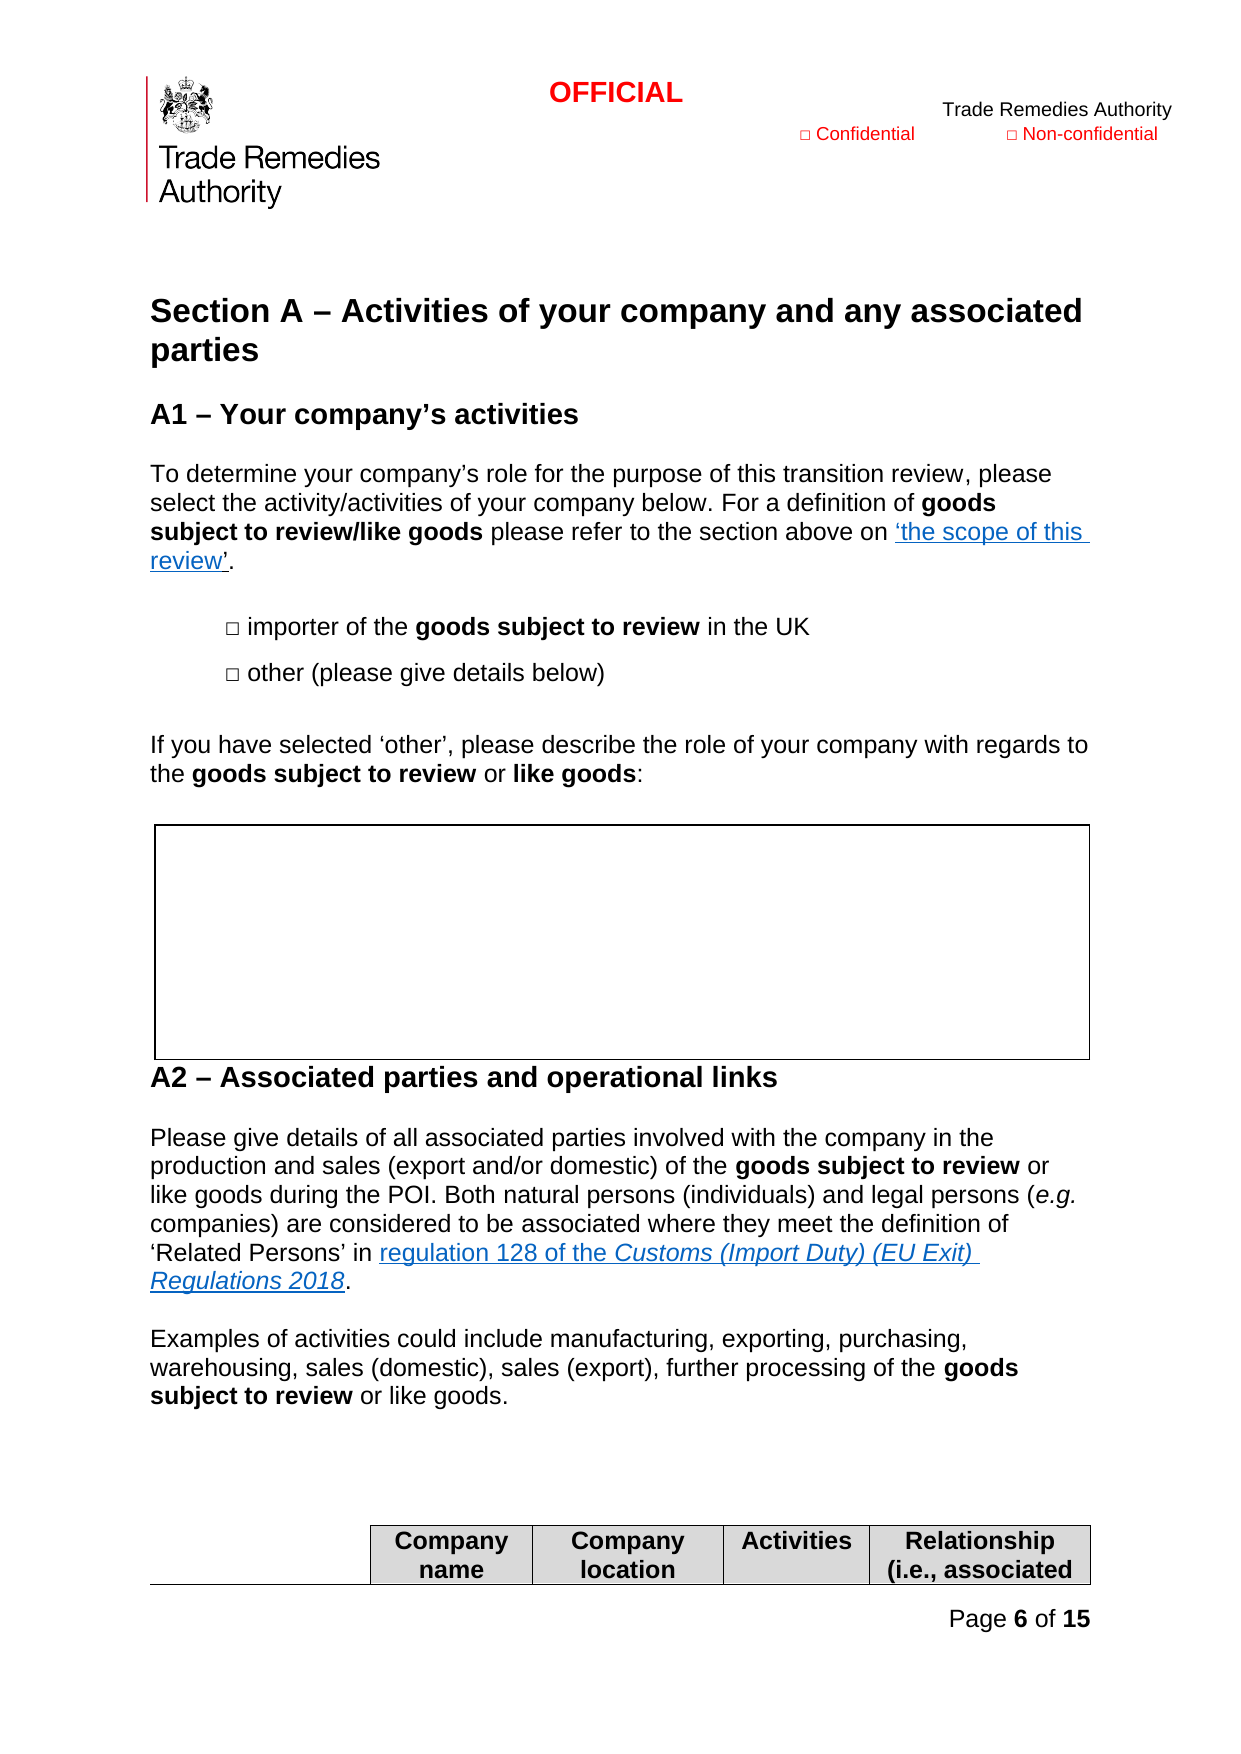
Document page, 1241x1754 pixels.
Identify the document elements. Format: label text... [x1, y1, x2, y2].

subtitle A1 – Your company’s activities [150, 397, 1090, 431]
subtitle Section A – Activities of your company and any associated parties [150, 292, 1090, 368]
text ☐ other (please give details below) [225, 655, 1090, 689]
text [156, 826, 1089, 1059]
text Examples of activities could include manufacturing, exporting, purchasing, warehousing, sales (domestic), sales (export), further processing of the goods subject to review or like goods. [150, 1324, 1090, 1410]
table_header Company name [371, 1526, 532, 1583]
text To determine your company’s role for the purpose of this transition review, please select the activity/activities of your company below. For a definition of goods subject to review/like goods please refer to the section above on ‘the scope of this review’. [150, 459, 1090, 574]
table_header Relationship (i.e., associated [870, 1526, 1090, 1583]
table_header Activities [724, 1526, 869, 1583]
table_header [150, 1525, 370, 1583]
subtitle A2 – Associated parties and operational links [150, 850, 1090, 1094]
text If you have selected ‘other’, please describe the role of your company with regards to the goods subject to review or like goods: [150, 730, 1090, 788]
text ☐ importer of the goods subject to review in the UK [225, 608, 1090, 643]
table_header Company location [533, 1526, 723, 1583]
text Please give details of all associated parties involved with the company in the production and sales (export and/or domestic) of the goods subject to review or like goods during the POI. Both natural persons (individuals) and legal persons (e.g. companies) are considered to be associated where they meet the definition of ‘Related Persons’ in regulation 128 of the Customs (Import Duty) (EU Exit) Regulations 2018. [150, 1122, 1090, 1295]
